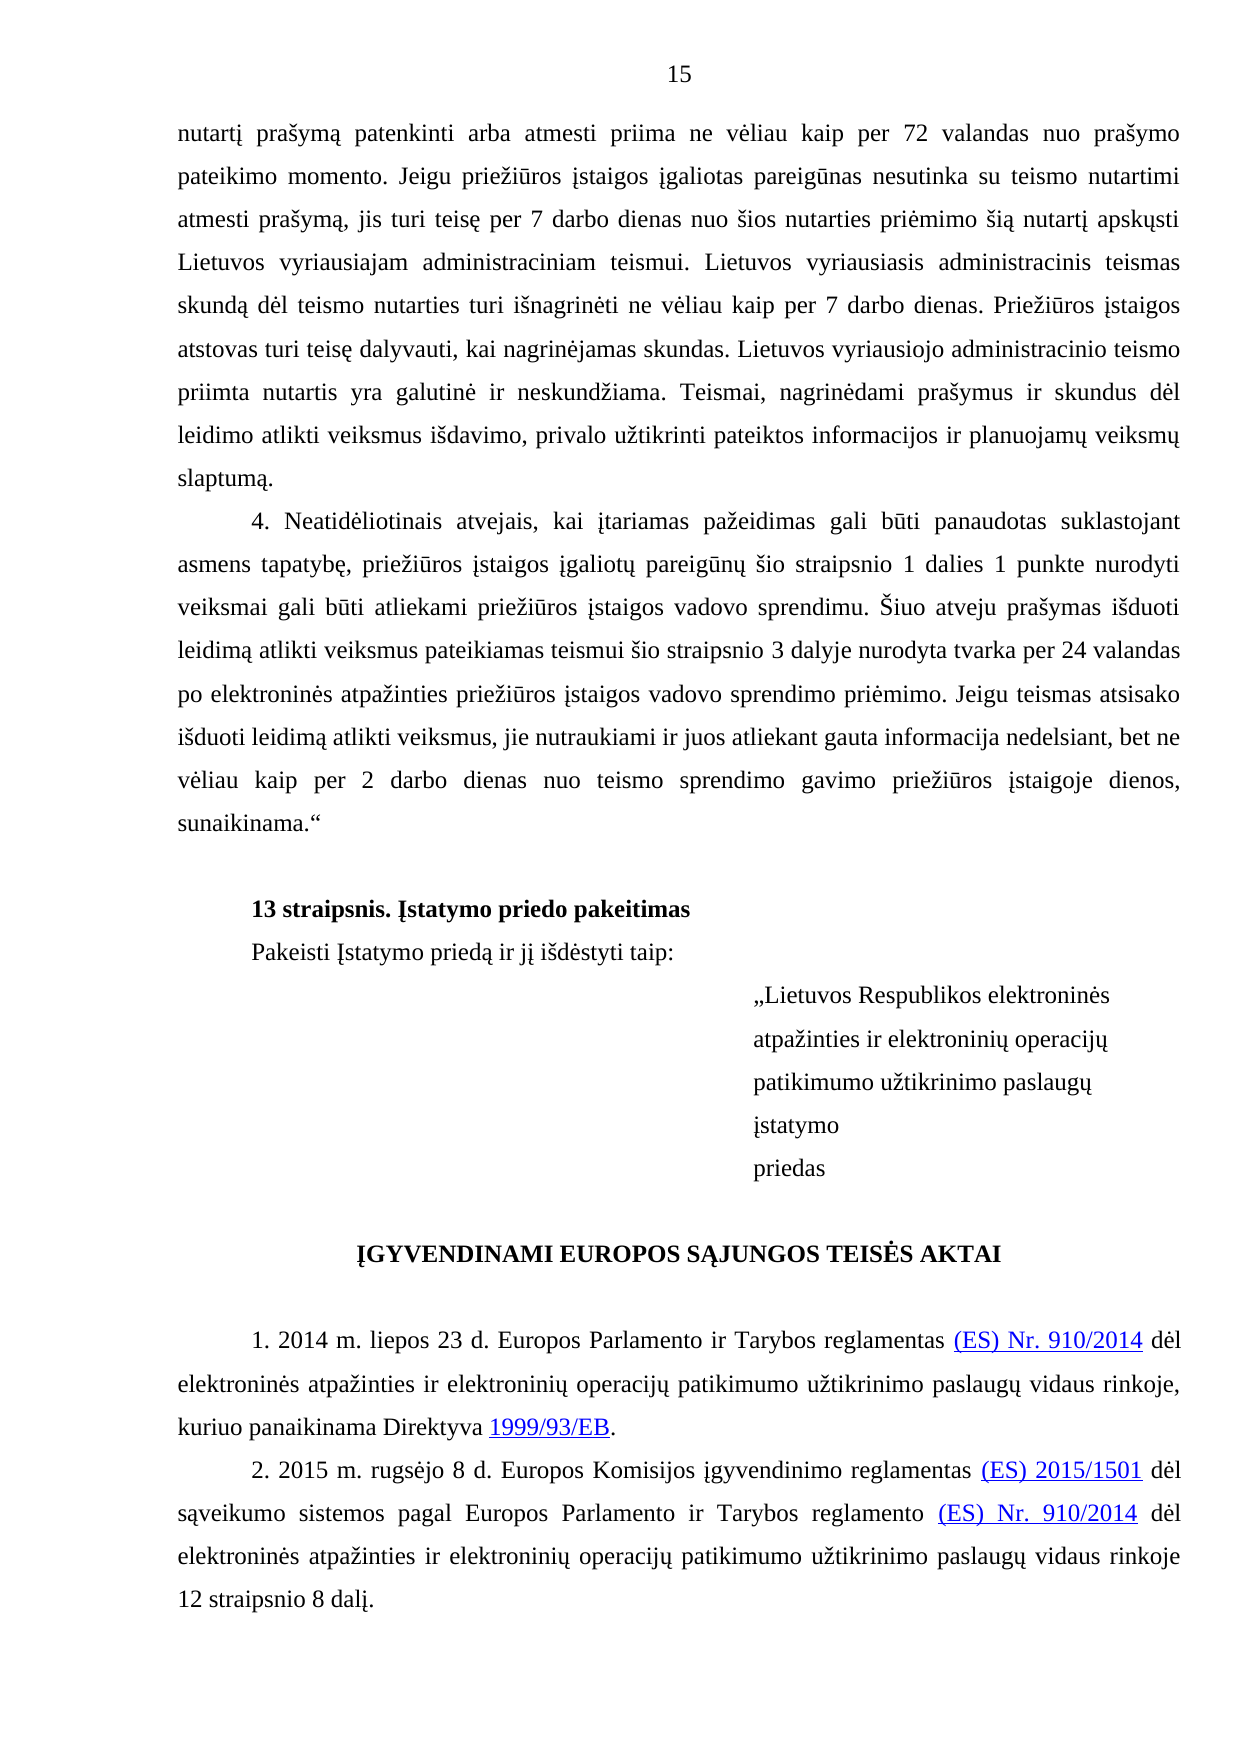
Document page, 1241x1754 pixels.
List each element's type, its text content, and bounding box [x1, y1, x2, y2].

text 4. Neatidėliotinais atvejais, kai įtariamas pažeidimas gali būti panaudotas suklastojant asmens tapatybę, priežiūros įstaigos įgaliotų pareigūnų šio straipsnio 1 dalies 1 punkte nurodyti veiksmai gali būti atliekami priežiūros įstaigos vadovo sprendimu. Šiuo atveju prašymas išduoti leidimą atlikti veiksmus pateikiamas teismui šio straipsnio 3 dalyje nurodyta tvarka per 24 valandas po elektroninės atpažinties priežiūros įstaigos vadovo sprendimo priėmimo. Jeigu teismas atsisako išduoti leidimą atlikti veiksmus, jie nutraukiami ir juos atliekant gauta informacija nedelsiant, bet ne vėliau kaip per 2 darbo dienas nuo teismo sprendimo gavimo priežiūros įstaigoje dienos, sunaikinama.“ [177, 506, 1181, 837]
text ĮGYVENDINAMI EUROPOS SĄJUNGOS TEISĖS AKTAI [177, 1239, 1181, 1268]
text priedas [753, 1153, 1181, 1182]
text 1. 2014 m. liepos 23 d. Europos Parlamento ir Tarybos reglamentas (ES) Nr. 910/2014 dėl elektroninės atpažinties ir elektroninių operacijų patikimumo užtikrinimo paslaugų vidaus rinkoje, kuriuo panaikinama Direktyva 1999/93/EB. [177, 1326, 1181, 1441]
text „Lietuvos Respublikos elektroninės atpažinties ir elektroninių operacijų patikimumo užtikrinimo paslaugų įstatymo [753, 981, 1181, 1139]
text nutartį prašymą patenkinti arba atmesti priima ne vėliau kaip per 72 valandas nuo prašymo pateikimo momento. Jeigu priežiūros įstaigos įgaliotas pareigūnas nesutinka su teismo nutartimi atmesti prašymą, jis turi teisę per 7 darbo dienas nuo šios nutarties priėmimo šią nutartį apskųsti Lietuvos vyriausiajam administraciniam teismui. Lietuvos vyriausiasis administracinis teismas skundą dėl teismo nutarties turi išnagrinėti ne vėliau kaip per 7 darbo dienas. Priežiūros įstaigos atstovas turi teisę dalyvauti, kai nagrinėjamas skundas. Lietuvos vyriausiojo administracinio teismo priimta nutartis yra galutinė ir neskundžiama. Teismai, nagrinėdami prašymus ir skundus dėl leidimo atlikti veiksmus išdavimo, privalo užtikrinti pateiktos informacijos ir planuojamų veiksmų slaptumą. [177, 118, 1181, 492]
text Pakeisti Įstatymo priedą ir jį išdėstyti taip: [177, 937, 1181, 966]
text 13 straipsnis. Įstatymo priedo pakeitimas [177, 894, 1181, 923]
text 2. 2015 m. rugsėjo 8 d. Europos Komisijos įgyvendinimo reglamentas (ES) 2015/1501 dėl sąveikumo sistemos pagal Europos Parlamento ir Tarybos reglamento (ES) Nr. 910/2014 dėl elektroninės atpažinties ir elektroninių operacijų patikimumo užtikrinimo paslaugų vidaus rinkoje 12 straipsnio 8 dalį. [177, 1455, 1181, 1613]
